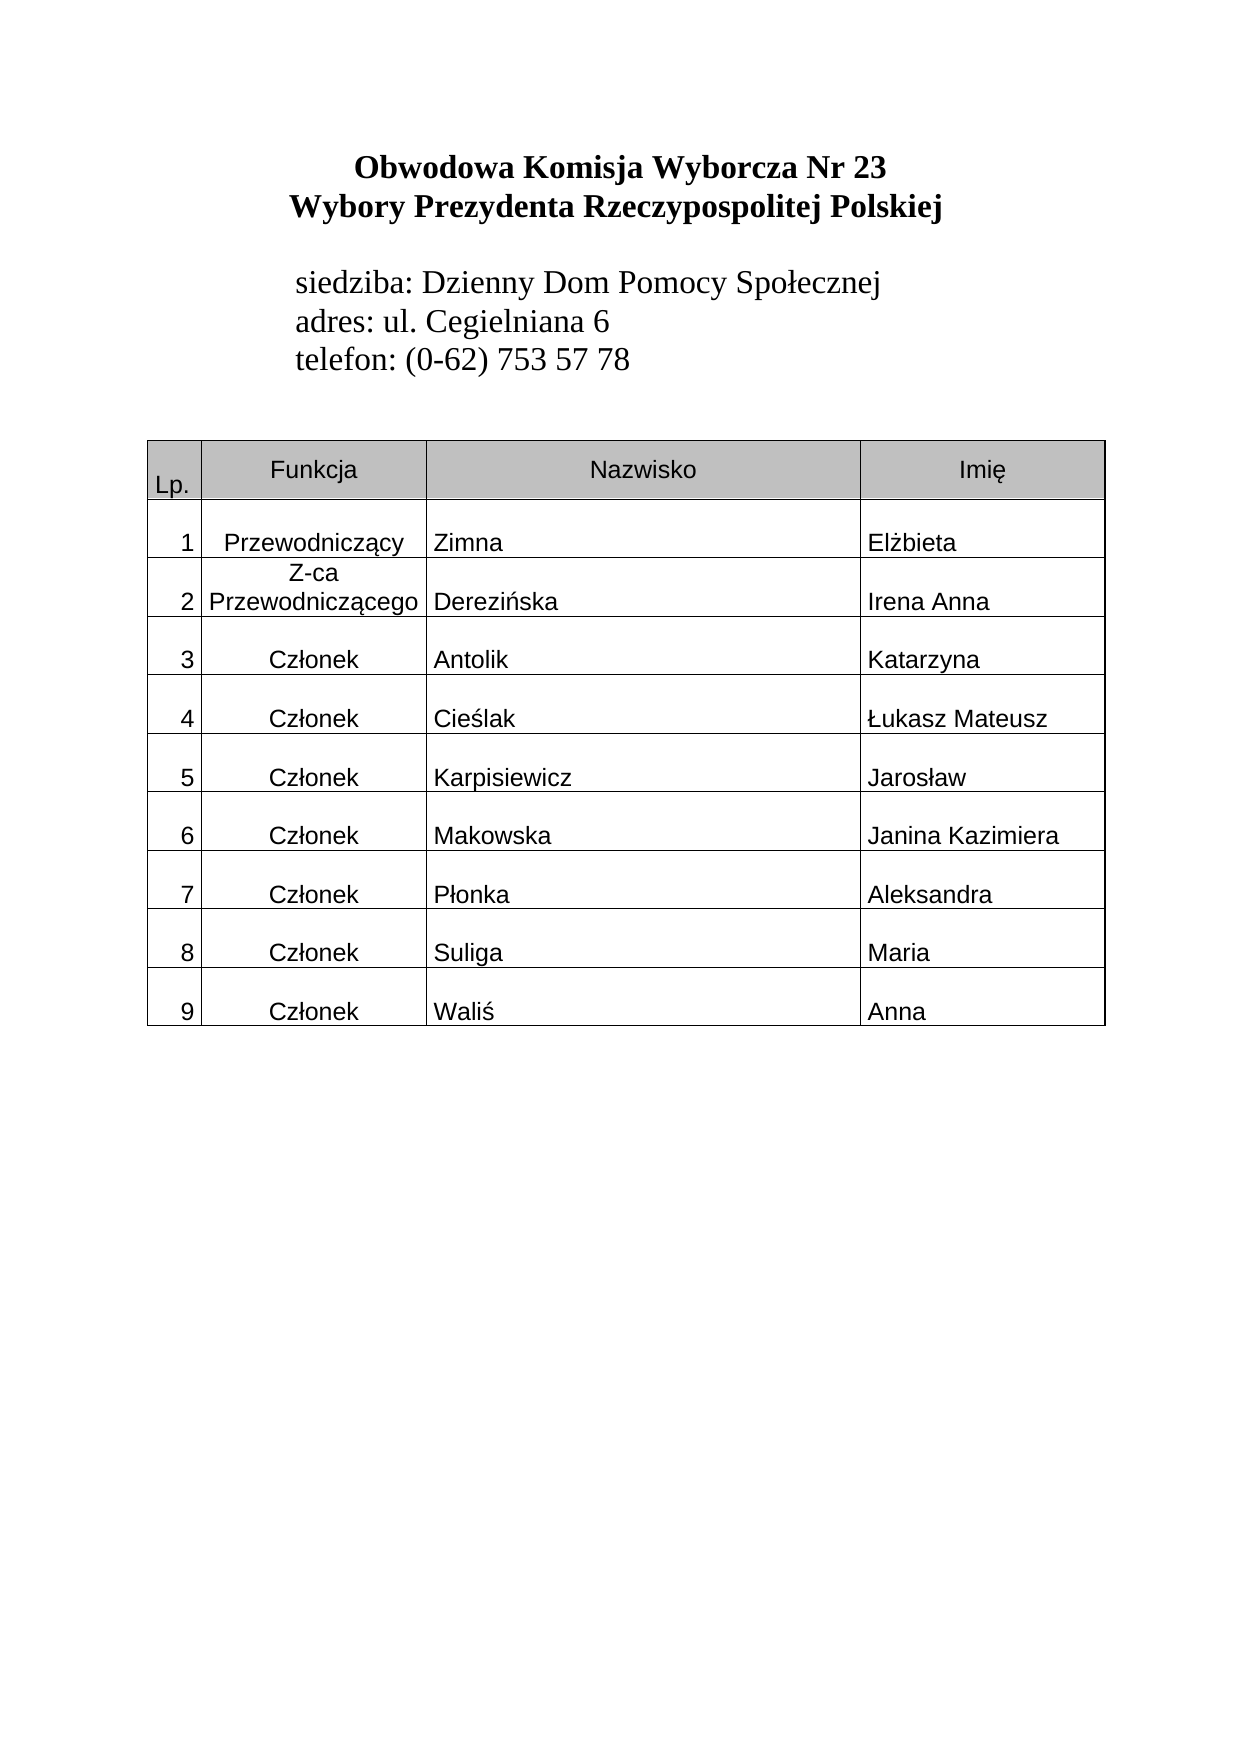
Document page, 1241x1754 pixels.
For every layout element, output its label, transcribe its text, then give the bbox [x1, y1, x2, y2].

table_cell Aleksandra [861, 851, 1104, 908]
table_cell Suliga [427, 909, 860, 967]
table_cell Antolik [427, 617, 860, 674]
table_cell 7 [148, 851, 201, 908]
table_cell Derezińska [427, 558, 860, 616]
table_header Nazwisko [427, 441, 860, 498]
table_cell 3 [148, 617, 201, 674]
table_cell 4 [148, 675, 201, 733]
table_cell Członek [202, 734, 426, 791]
table_cell Irena Anna [861, 558, 1104, 616]
table_cell Zimna [427, 500, 860, 557]
table_cell Karpisiewicz [427, 734, 860, 791]
table_cell Maria [861, 909, 1104, 967]
text Obwodowa Komisja Wyborcza Nr 23 [148, 148, 1092, 186]
table_cell 6 [148, 792, 201, 850]
table_cell 5 [148, 734, 201, 791]
table_header Lp. [148, 441, 201, 498]
table_cell Makowska [427, 792, 860, 850]
table_cell Członek [202, 675, 426, 733]
text adres: ul. Cegielniana 6 [148, 301, 1092, 339]
text telefon: (0-62) 753 57 78 [221, 339, 1092, 378]
table_cell Anna [861, 968, 1104, 1025]
table_cell Łukasz Mateusz [861, 675, 1104, 733]
table_cell Członek [202, 851, 426, 908]
table_header Funkcja [202, 441, 426, 498]
table_cell Płonka [427, 851, 860, 908]
table_cell Waliś [427, 968, 860, 1025]
table_cell Przewodniczący [202, 500, 426, 557]
table_cell Janina Kazimiera [861, 792, 1104, 850]
table_cell Elżbieta [861, 500, 1104, 557]
text Wybory Prezydenta Rzeczypospolitej Polskiej [148, 186, 1092, 224]
table_cell Członek [202, 792, 426, 850]
table_cell Z-ca Przewodniczącego [202, 558, 426, 616]
table_cell Członek [202, 968, 426, 1025]
table_cell Członek [202, 617, 426, 674]
table_cell 9 [148, 968, 201, 1025]
table_cell Członek [202, 909, 426, 967]
table_cell Katarzyna [861, 617, 1104, 674]
text siedziba: Dzienny Dom Pomocy Społecznej [295, 263, 1092, 301]
table_cell 8 [148, 909, 201, 967]
table_cell 2 [148, 558, 201, 616]
table_cell 1 [148, 500, 201, 557]
table_cell Jarosław [861, 734, 1104, 791]
table_header Imię [861, 441, 1104, 498]
table_cell Cieślak [427, 675, 860, 733]
